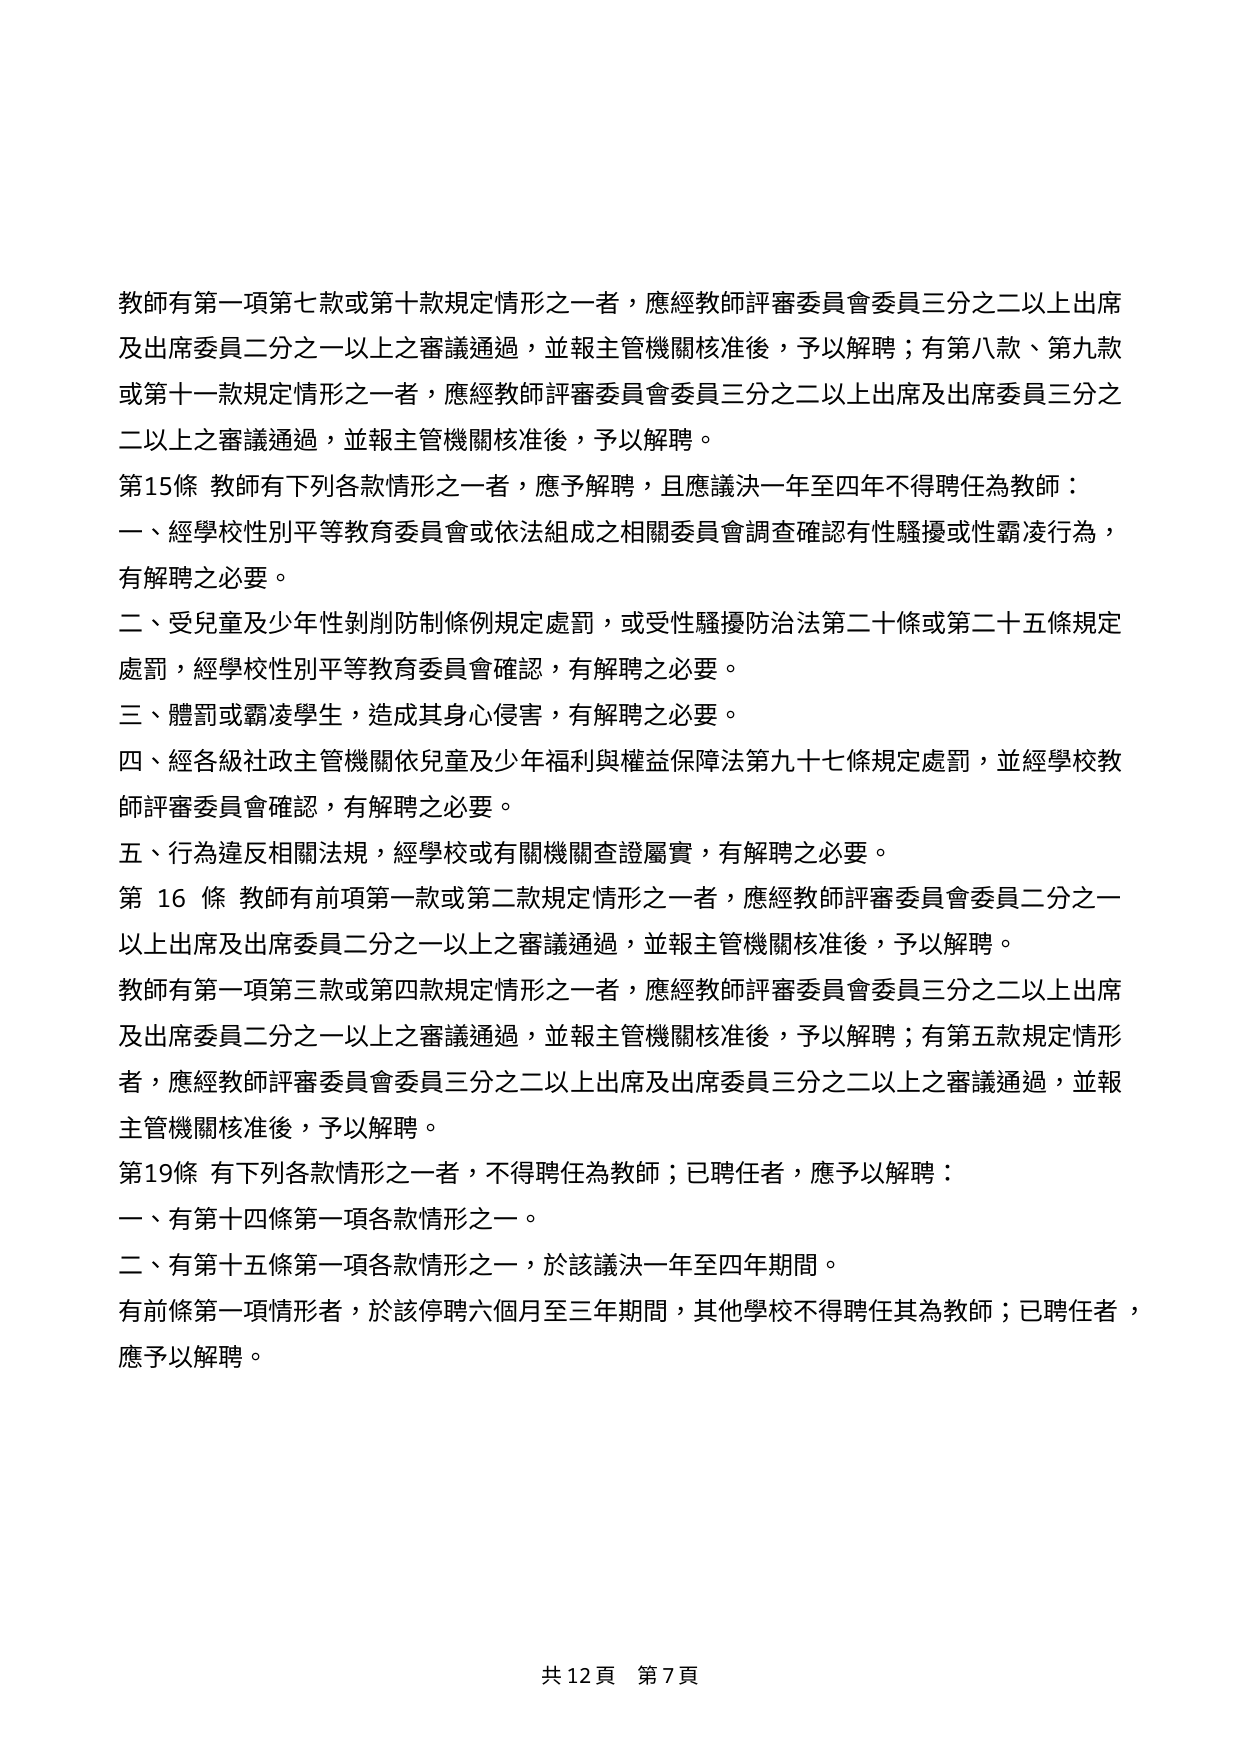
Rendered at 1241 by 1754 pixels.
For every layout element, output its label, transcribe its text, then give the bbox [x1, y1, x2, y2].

text 二、有第十五條第一項各款情形之一，於該議決一年至四年期間。 [118, 1236, 1122, 1282]
text 教師有第一項第三款或第四款規定情形之一者，應經教師評審委員會委員三分之二以上出席及出席委員二分之一以上之審議通過，並報主管機關核准後，予以解聘；有第五款規定情形者，應經教師評審委員會委員三分之二以上出席及出席委員三分之二以上之審議通過，並報主管機關核准後，予以解聘。 [118, 961, 1122, 1144]
text 五、行為違反相關法規，經學校或有關機關查證屬實，有解聘之必要。 [118, 823, 1122, 869]
text 教師有第一項第七款或第十款規定情形之一者，應經教師評審委員會委員三分之二以上出席及出席委員二分之一以上之審議通過，並報主管機關核准後，予以解聘；有第八款、第九款或第十一款規定情形之一者，應經教師評審委員會委員三分之二以上出席及出席委員三分之二以上之審議通過，並報主管機關核准後，予以解聘。 [118, 273, 1122, 457]
text 四、經各級社政主管機關依兒童及少年福利與權益保障法第九十七條規定處罰，並經學校教師評審委員會確認，有解聘之必要。 [118, 732, 1122, 823]
text 一、經學校性別平等教育委員會或依法組成之相關委員會調查確認有性騷擾或性霸凌行為，有解聘之必要。 [118, 503, 1122, 594]
text 一、有第十四條第一項各款情形之一。 [118, 1190, 1122, 1236]
text 二、受兒童及少年性剝削防制條例規定處罰，或受性騷擾防治法第二十條或第二十五條規定處罰，經學校性別平等教育委員會確認，有解聘之必要。 [118, 594, 1122, 686]
text 有前條第一項情形者，於該停聘六個月至三年期間，其他學校不得聘任其為教師；已聘任者，應予以解聘。 [118, 1282, 1122, 1373]
text 第19條 有下列各款情形之一者，不得聘任為教師；已聘任者，應予以解聘： [118, 1144, 1122, 1190]
text 第 16 條 教師有前項第一款或第二款規定情形之一者，應經教師評審委員會委員二分之一以上出席及出席委員二分之一以上之審議通過，並報主管機關核准後，予以解聘。 [118, 869, 1122, 961]
text 第15條 教師有下列各款情形之一者，應予解聘，且應議決一年至四年不得聘任為教師： [118, 457, 1122, 503]
text 三、體罰或霸凌學生，造成其身心侵害，有解聘之必要。 [118, 686, 1122, 732]
